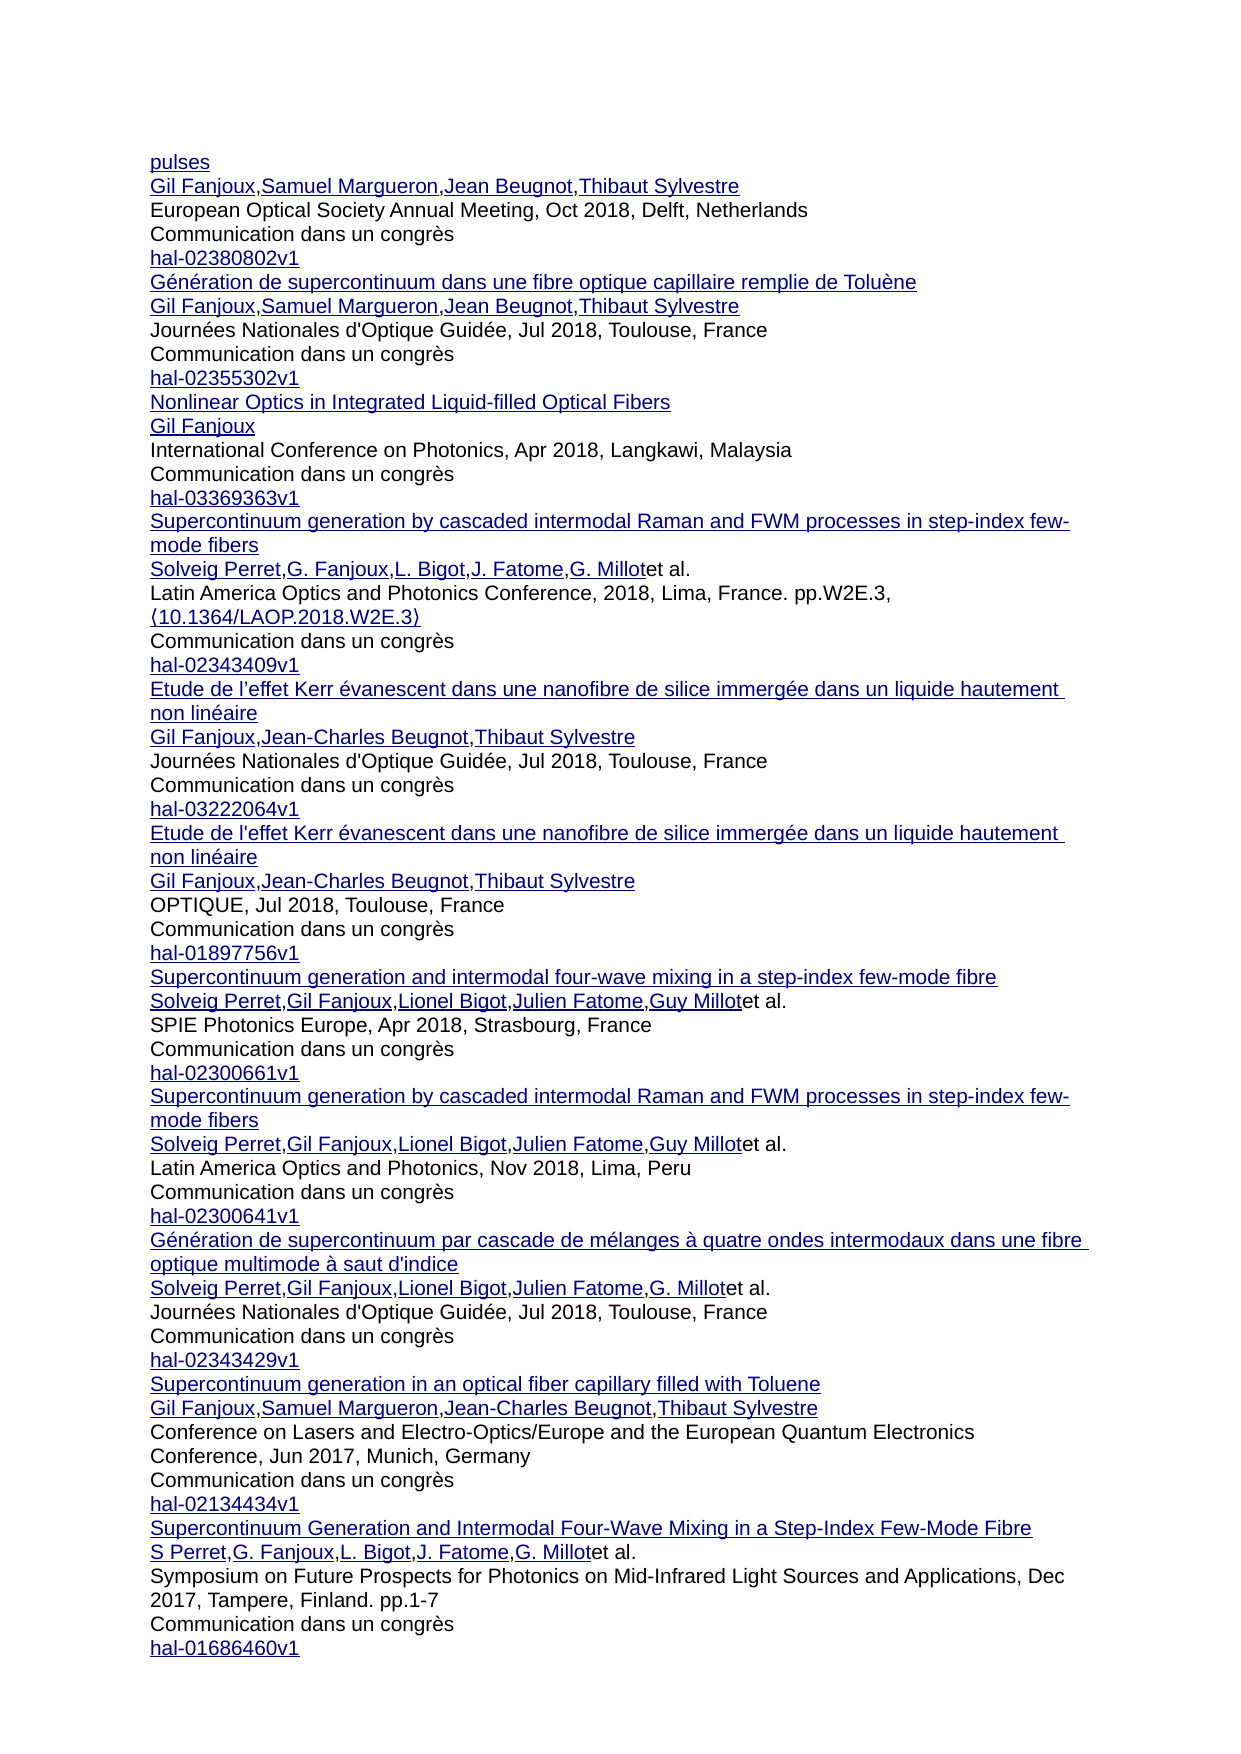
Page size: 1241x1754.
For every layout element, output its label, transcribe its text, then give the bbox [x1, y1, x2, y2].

table_cell Génération de supercontinuum par cascade de mélanges à quatre ondes intermodaux dans une fibre optique multimode à saut d'indice Solveig Perret,Gil Fanjoux,Lionel Bigot,Julien Fatome,G. Millotet al. Journées Nationales d'Optique Guidée, Jul 2018, Toulouse, France Communication dans un congrès hal-02343429v1 [150, 1228, 1090, 1372]
table_cell Génération de supercontinuum dans une fibre optique capillaire remplie de Toluène Gil Fanjoux,Samuel Margueron,Jean Beugnot,Thibaut Sylvestre Journées Nationales d'Optique Guidée, Jul 2018, Toulouse, France Communication dans un congrès hal-02355302v1 [150, 270, 1090, 389]
table_cell Supercontinuum generation in an optical fiber capillary filled with Toluene Gil Fanjoux,Samuel Margueron,Jean-Charles Beugnot,Thibaut Sylvestre Conference on Lasers and Electro-Optics/Europe and the European Quantum Electronics Conference, Jun 2017, Munich, Germany Communication dans un congrès hal-02134434v1 [150, 1372, 1090, 1516]
table_cell Etude de l’effet Kerr évanescent dans une nanofibre de silice immergée dans un liquide hautement non linéaire Gil Fanjoux,Jean-Charles Beugnot,Thibaut Sylvestre Journées Nationales d'Optique Guidée, Jul 2018, Toulouse, France Communication dans un congrès hal-03222064v1 [150, 677, 1090, 821]
table_cell Supercontinuum generation by cascaded intermodal Raman and FWM processes in step-index few-mode fibers Solveig Perret,G. Fanjoux,L. Bigot,J. Fatome,G. Millotet al. Latin America Optics and Photonics Conference, 2018, Lima, France. pp.W2E.3, ⟨10.1364/LAOP.2018.W2E.3⟩ Communication dans un congrès hal-02343409v1 [150, 509, 1090, 677]
table_cell Nonlinear Optics in Integrated Liquid-filled Optical Fibers Gil Fanjoux International Conference on Photonics, Apr 2018, Langkawi, Malaysia Communication dans un congrès hal-03369363v1 [150, 390, 1090, 509]
table_cell Etude de l'effet Kerr évanescent dans une nanofibre de silice immergée dans un liquide hautement non linéaire Gil Fanjoux,Jean-Charles Beugnot,Thibaut Sylvestre OPTIQUE, Jul 2018, Toulouse, France Communication dans un congrès hal-01897756v1 [150, 821, 1090, 964]
table_cell Supercontinuum Generation and Intermodal Four-Wave Mixing in a Step-Index Few-Mode Fibre S Perret,G. Fanjoux,L. Bigot,J. Fatome,G. Millotet al. Symposium on Future Prospects for Photonics on Mid-Infrared Light Sources and Applications, Dec 2017, Tampere, Finland. pp.1-7 Communication dans un congrès hal-01686460v1 [150, 1516, 1090, 1659]
table_cell pulses Gil Fanjoux,Samuel Margueron,Jean Beugnot,Thibaut Sylvestre European Optical Society Annual Meeting, Oct 2018, Delft, Netherlands Communication dans un congrès hal-02380802v1 [150, 150, 1090, 270]
table_cell Supercontinuum generation and intermodal four-wave mixing in a step-index few-mode fibre Solveig Perret,Gil Fanjoux,Lionel Bigot,Julien Fatome,Guy Millotet al. SPIE Photonics Europe, Apr 2018, Strasbourg, France Communication dans un congrès hal-02300661v1 [150, 965, 1090, 1084]
table_cell Supercontinuum generation by cascaded intermodal Raman and FWM processes in step-index few-mode fibers Solveig Perret,Gil Fanjoux,Lionel Bigot,Julien Fatome,Guy Millotet al. Latin America Optics and Photonics, Nov 2018, Lima, Peru Communication dans un congrès hal-02300641v1 [150, 1084, 1090, 1228]
